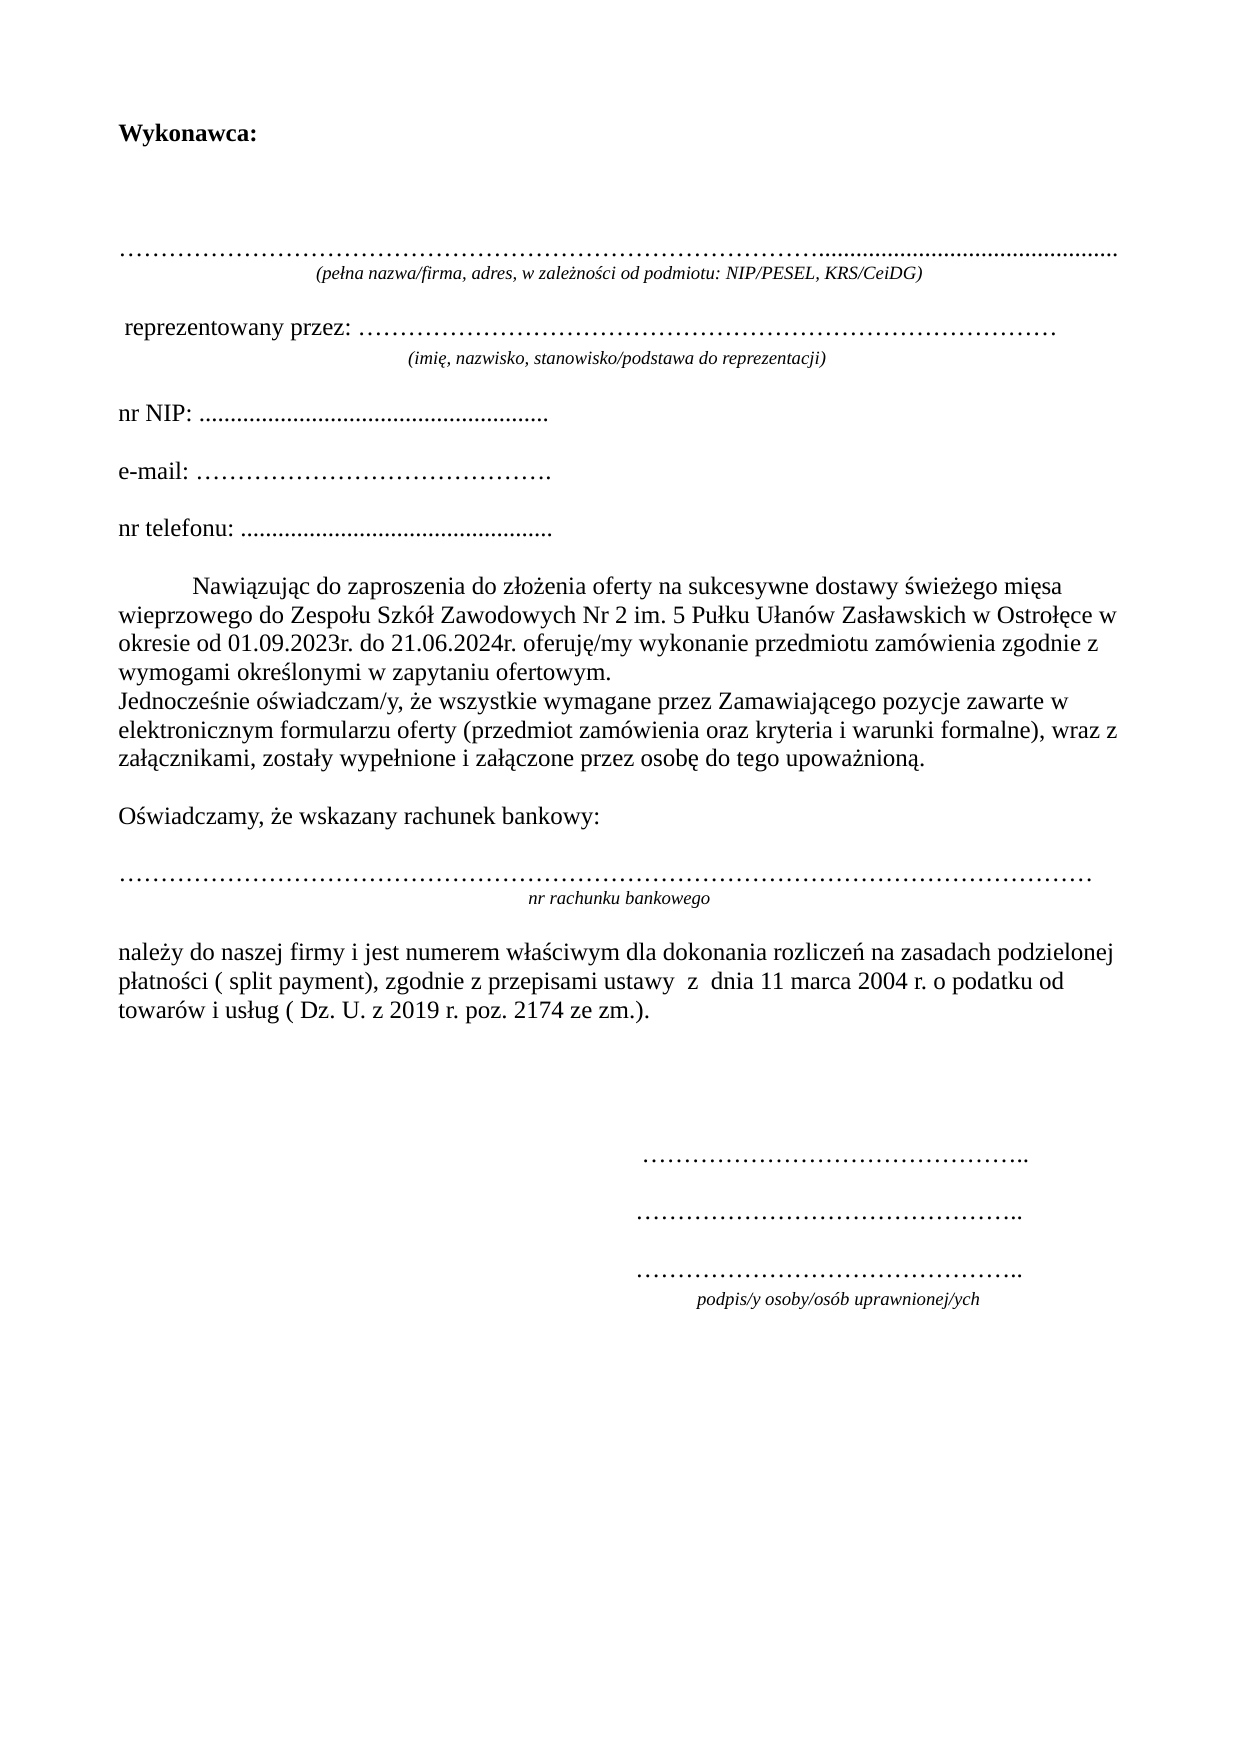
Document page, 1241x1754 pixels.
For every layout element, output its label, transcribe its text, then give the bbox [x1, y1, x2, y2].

text Nawiązując do zaproszenia do złożenia oferty na sukcesywne dostawy świeżego mięsa wieprzowego do Zespołu Szkół Zawodowych Nr 2 im. 5 Pułku Ułanów Zasławskich w Ostrołęce w okresie od 01.09.2023r. do 21.06.2024r. oferuję/my wykonanie przedmiotu zamówienia zgodnie z wymogami określonymi w zapytaniu ofertowym. [118, 571, 1122, 686]
text …………………………………………………………………………................................................ [118, 233, 1122, 262]
text (imię, nazwisko, stanowisko/podstawa do reprezentacji) [118, 341, 1122, 370]
text e-mail: ……………………………………. [118, 456, 1122, 485]
text Jednocześnie oświadczam/y, że wszystkie wymagane przez Zamawiającego pozycje zawarte w elektronicznym formularzu oferty (przedmiot zamówienia oraz kryteria i warunki formalne), wraz z załącznikami, zostały wypełnione i załączone przez osobę do tego upoważnioną. [118, 686, 1122, 772]
text nr telefonu: .................................................. [118, 513, 1122, 542]
text Wykonawca: [118, 118, 1122, 147]
text reprezentowany przez: ………………………………………………………………………… [118, 312, 1122, 341]
text należy do naszej firmy i jest numerem właściwym dla dokonania rozliczeń na zasadach podzielonej płatności ( split payment), zgodnie z przepisami ustawy z dnia 11 marca 2004 r. o podatku od towarów i usług ( Dz. U. z 2019 r. poz. 2174 ze zm.). [118, 937, 1122, 1024]
text ……………………………………….. [118, 1254, 1122, 1282]
text Oświadczamy, że wskazany rachunek bankowy: [118, 801, 1122, 830]
text nr rachunku bankowego [118, 887, 1122, 909]
text ……………………………………….. [118, 1139, 1122, 1167]
text ……………………………………………………………………………………………………… [118, 858, 1122, 887]
text podpis/y osoby/osób uprawnionej/ych [118, 1282, 1122, 1311]
text ……………………………………….. [118, 1196, 1122, 1225]
text (pełna nazwa/firma, adres, w zależności od podmiotu: NIP/PESEL, KRS/CeiDG) [118, 262, 1122, 283]
text nr NIP: ........................................................ [118, 398, 1122, 427]
